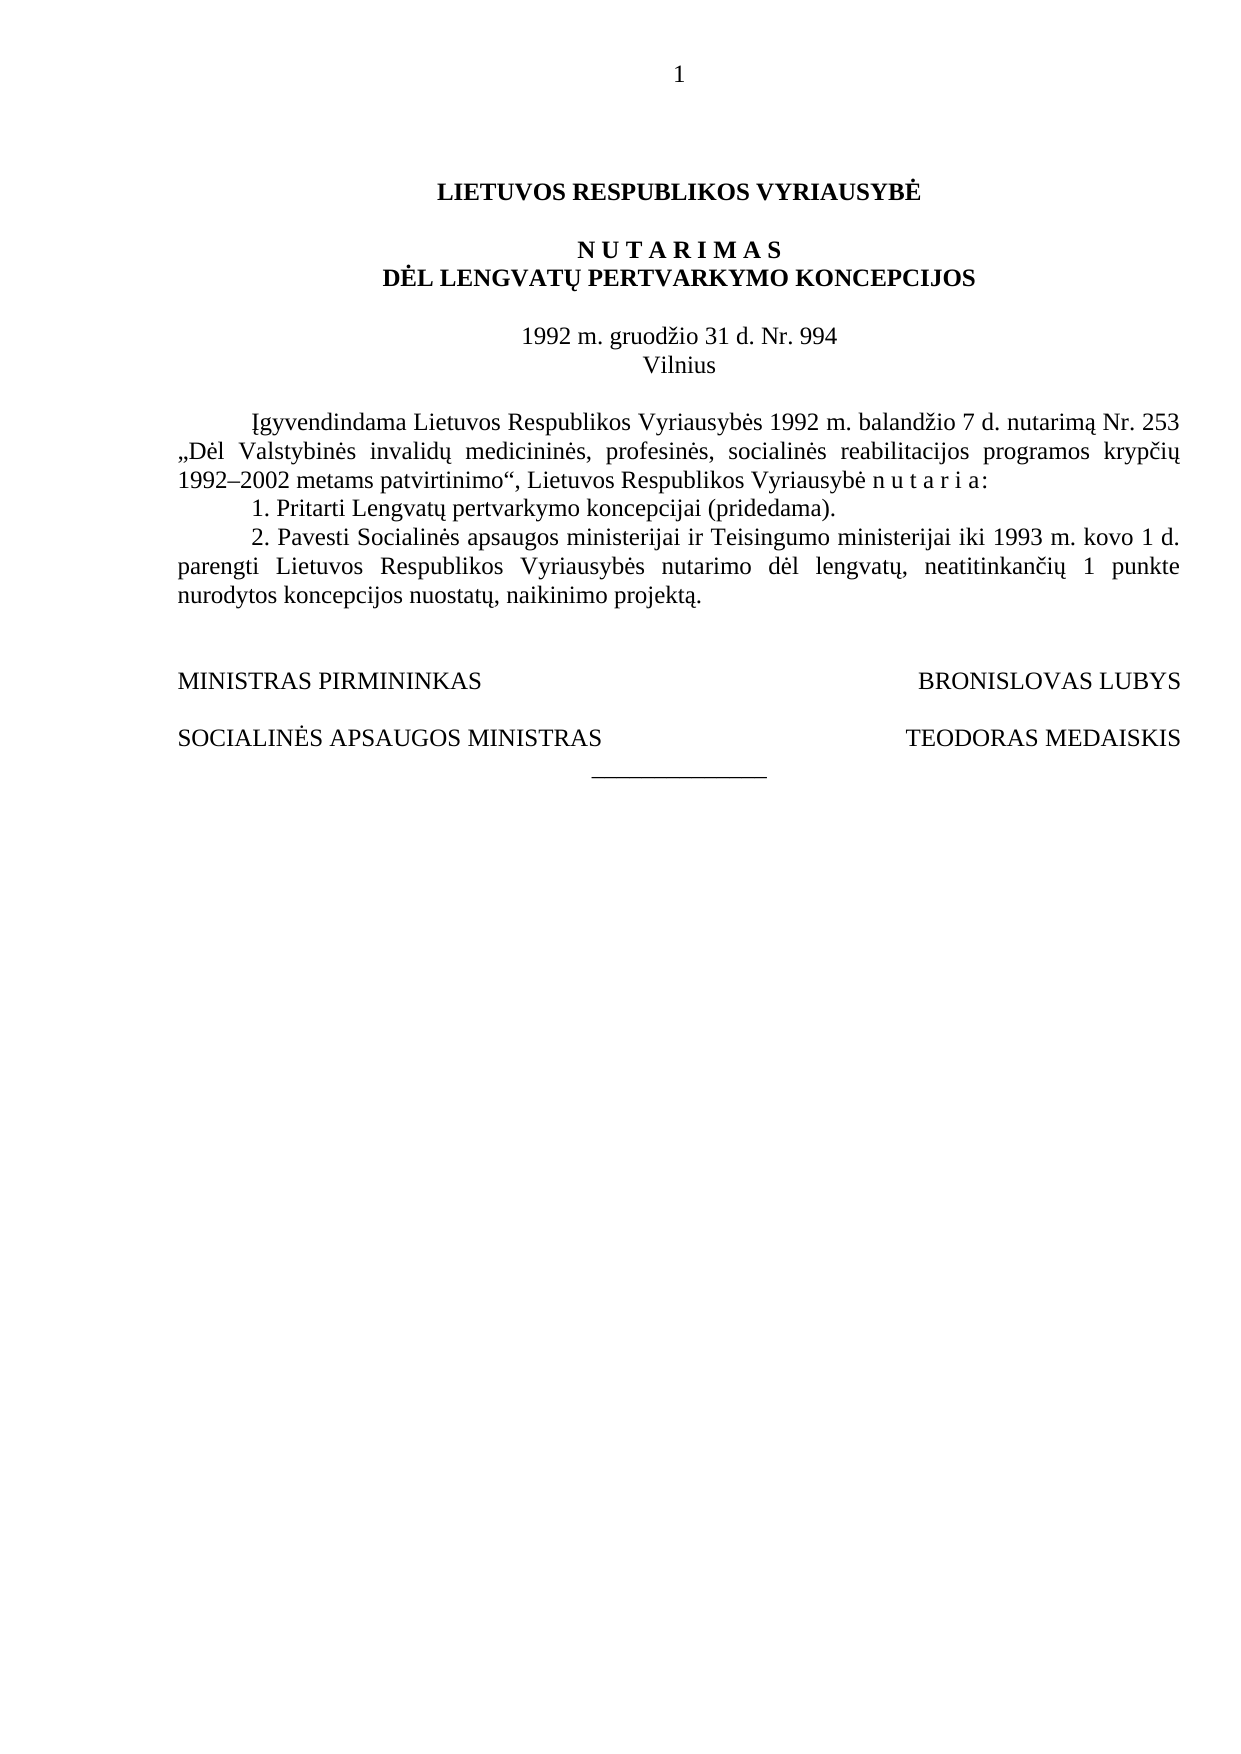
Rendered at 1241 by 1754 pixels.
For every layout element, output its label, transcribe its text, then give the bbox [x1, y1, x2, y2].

text 1. Pritarti Lengvatų pertvarkymo koncepcijai (pridedama). [177, 493, 1181, 522]
text MINISTRAS PIRMININKAS BRONISLOVAS LUBYS [177, 666, 1181, 695]
text LIETUVOS RESPUBLIKOS VYRIAUSYBĖ [177, 177, 1181, 206]
text DĖL LENGVATŲ PERTVARKYMO KONCEPCIJOS [177, 263, 1181, 292]
text 2. Pavesti Socialinės apsaugos ministerijai ir Teisingumo ministerijai iki 1993 m. kovo 1 d. parengti Lietuvos Respublikos Vyriausybės nutarimo dėl lengvatų, neatitinkančių 1 punkte nurodytos koncepcijos nuostatų, naikinimo projektą. [177, 522, 1181, 608]
text Įgyvendindama Lietuvos Respublikos Vyriausybės 1992 m. balandžio 7 d. nutarimą Nr. 253 „Dėl Valstybinės invalidų medicininės, profesinės, socialinės reabilitacijos programos krypčių 1992–2002 metams patvirtinimo“, Lietuvos Respublikos Vyriausybė nutaria: [177, 407, 1181, 493]
text 1992 m. gruodžio 31 d. Nr. 994 [177, 321, 1181, 350]
text SOCIALINĖS APSAUGOS MINISTRAS TEODORAS MEDAISKIS [177, 723, 1181, 752]
text Vilnius [177, 350, 1181, 378]
text N U T A R I M A S [177, 235, 1181, 263]
text ______________ [177, 752, 1181, 781]
